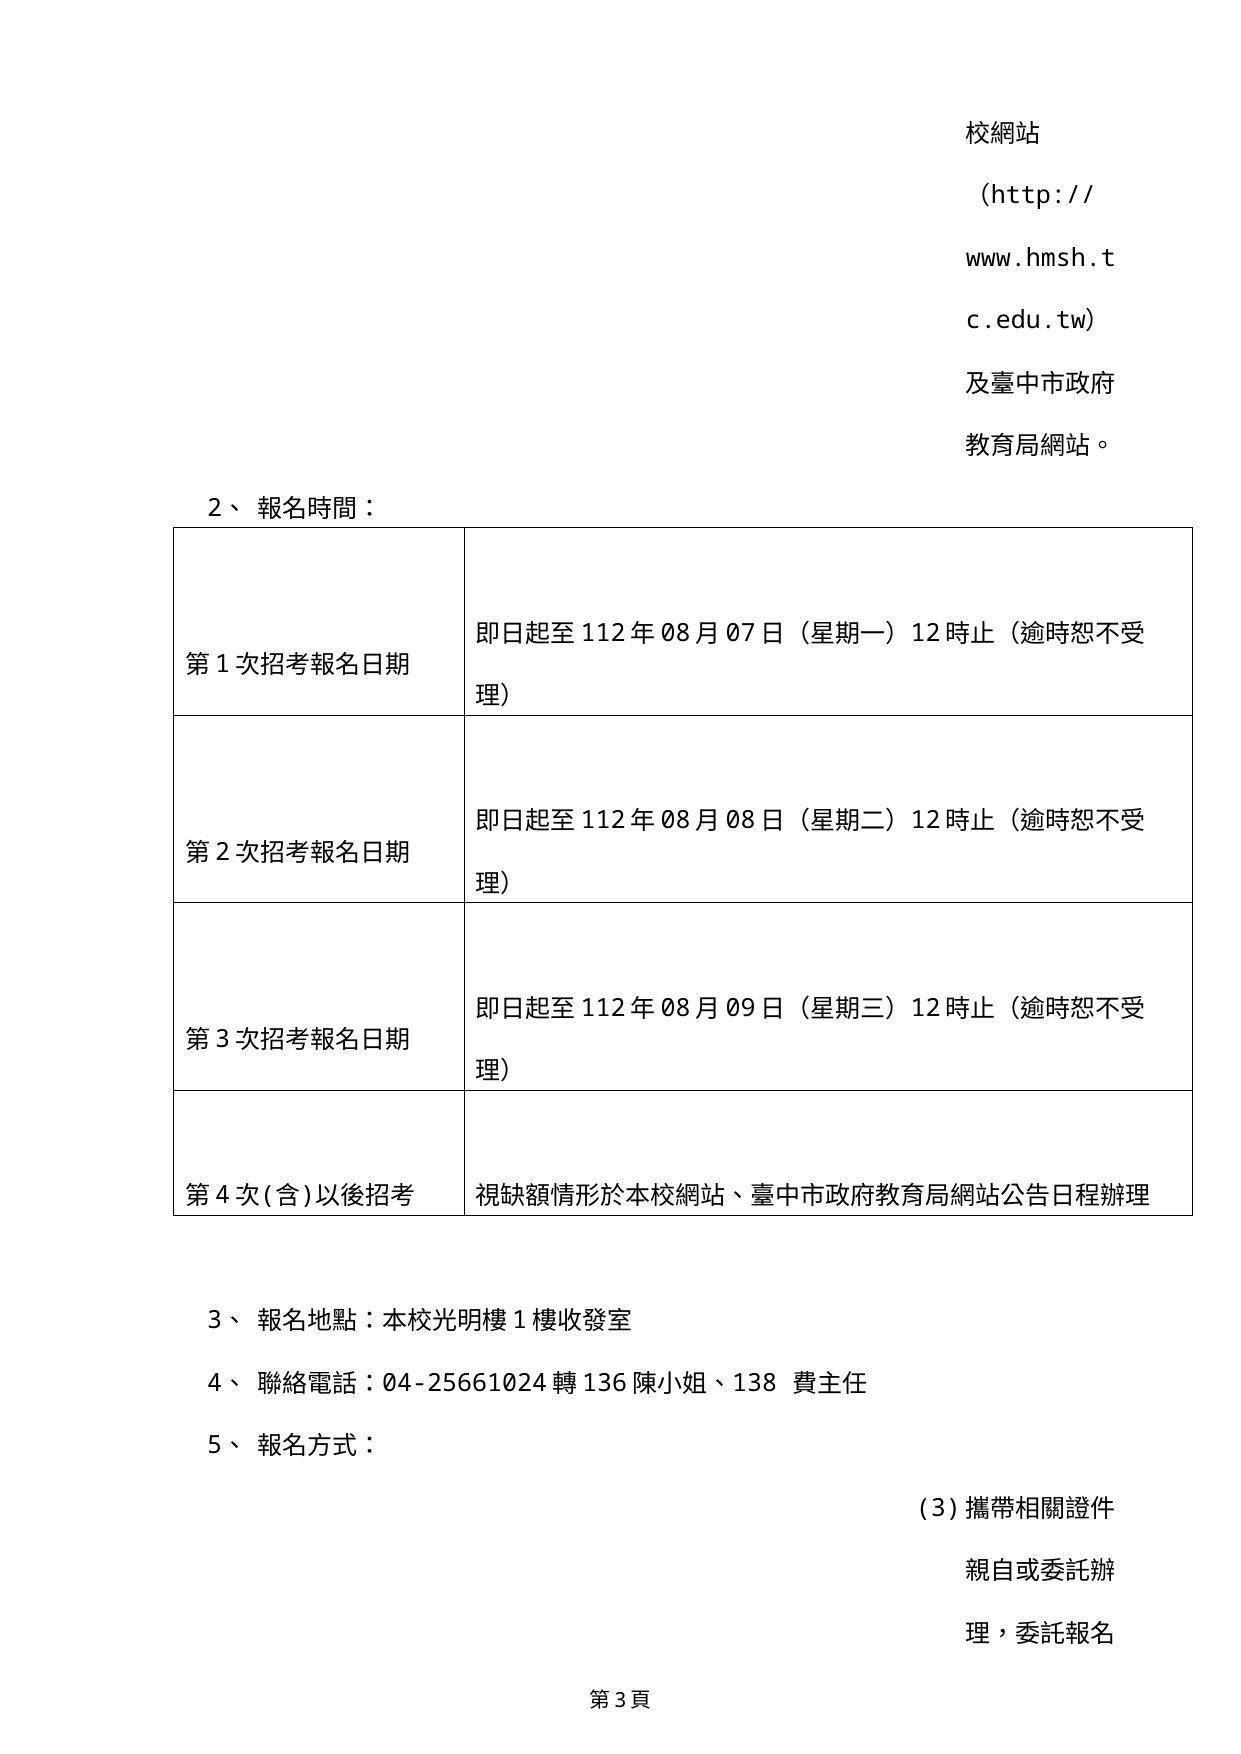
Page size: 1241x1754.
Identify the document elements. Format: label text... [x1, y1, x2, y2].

table_cell 第4次(含)以後招考 [174, 1091, 464, 1215]
table_header 第1次招考報名日期 [174, 528, 464, 715]
list 聯絡電話：04-25661024轉136陳小姐、138 費主任 [207, 1340, 1122, 1402]
table_header 即日起至112年08月07日（星期一）12時止（逾時恕不受理） [465, 528, 1192, 715]
list 攜帶相關證件親自或委託辦理，委託報名者須附委託書。 [916, 1465, 1122, 1652]
list 報名方式： [207, 1402, 1122, 1465]
list 報名時間： [207, 465, 1122, 527]
table_cell 視缺額情形於本校網站、臺中市政府教育局網站公告日程辦理 [465, 1091, 1192, 1215]
table_cell 即日起至112年08月08日（星期二）12時止（逾時恕不受理） [465, 716, 1192, 902]
table_cell 第3次招考報名日期 [174, 903, 464, 1090]
list 校網站（http://www.hmsh.tc.edu.tw）及臺中市政府教育局網站。 [916, 90, 1122, 465]
table_cell 即日起至112年08月09日（星期三）12時止（逾時恕不受理） [465, 903, 1192, 1090]
list 報名地點：本校光明樓1樓收發室 [207, 1277, 1122, 1340]
table_cell 第2次招考報名日期 [174, 716, 464, 902]
